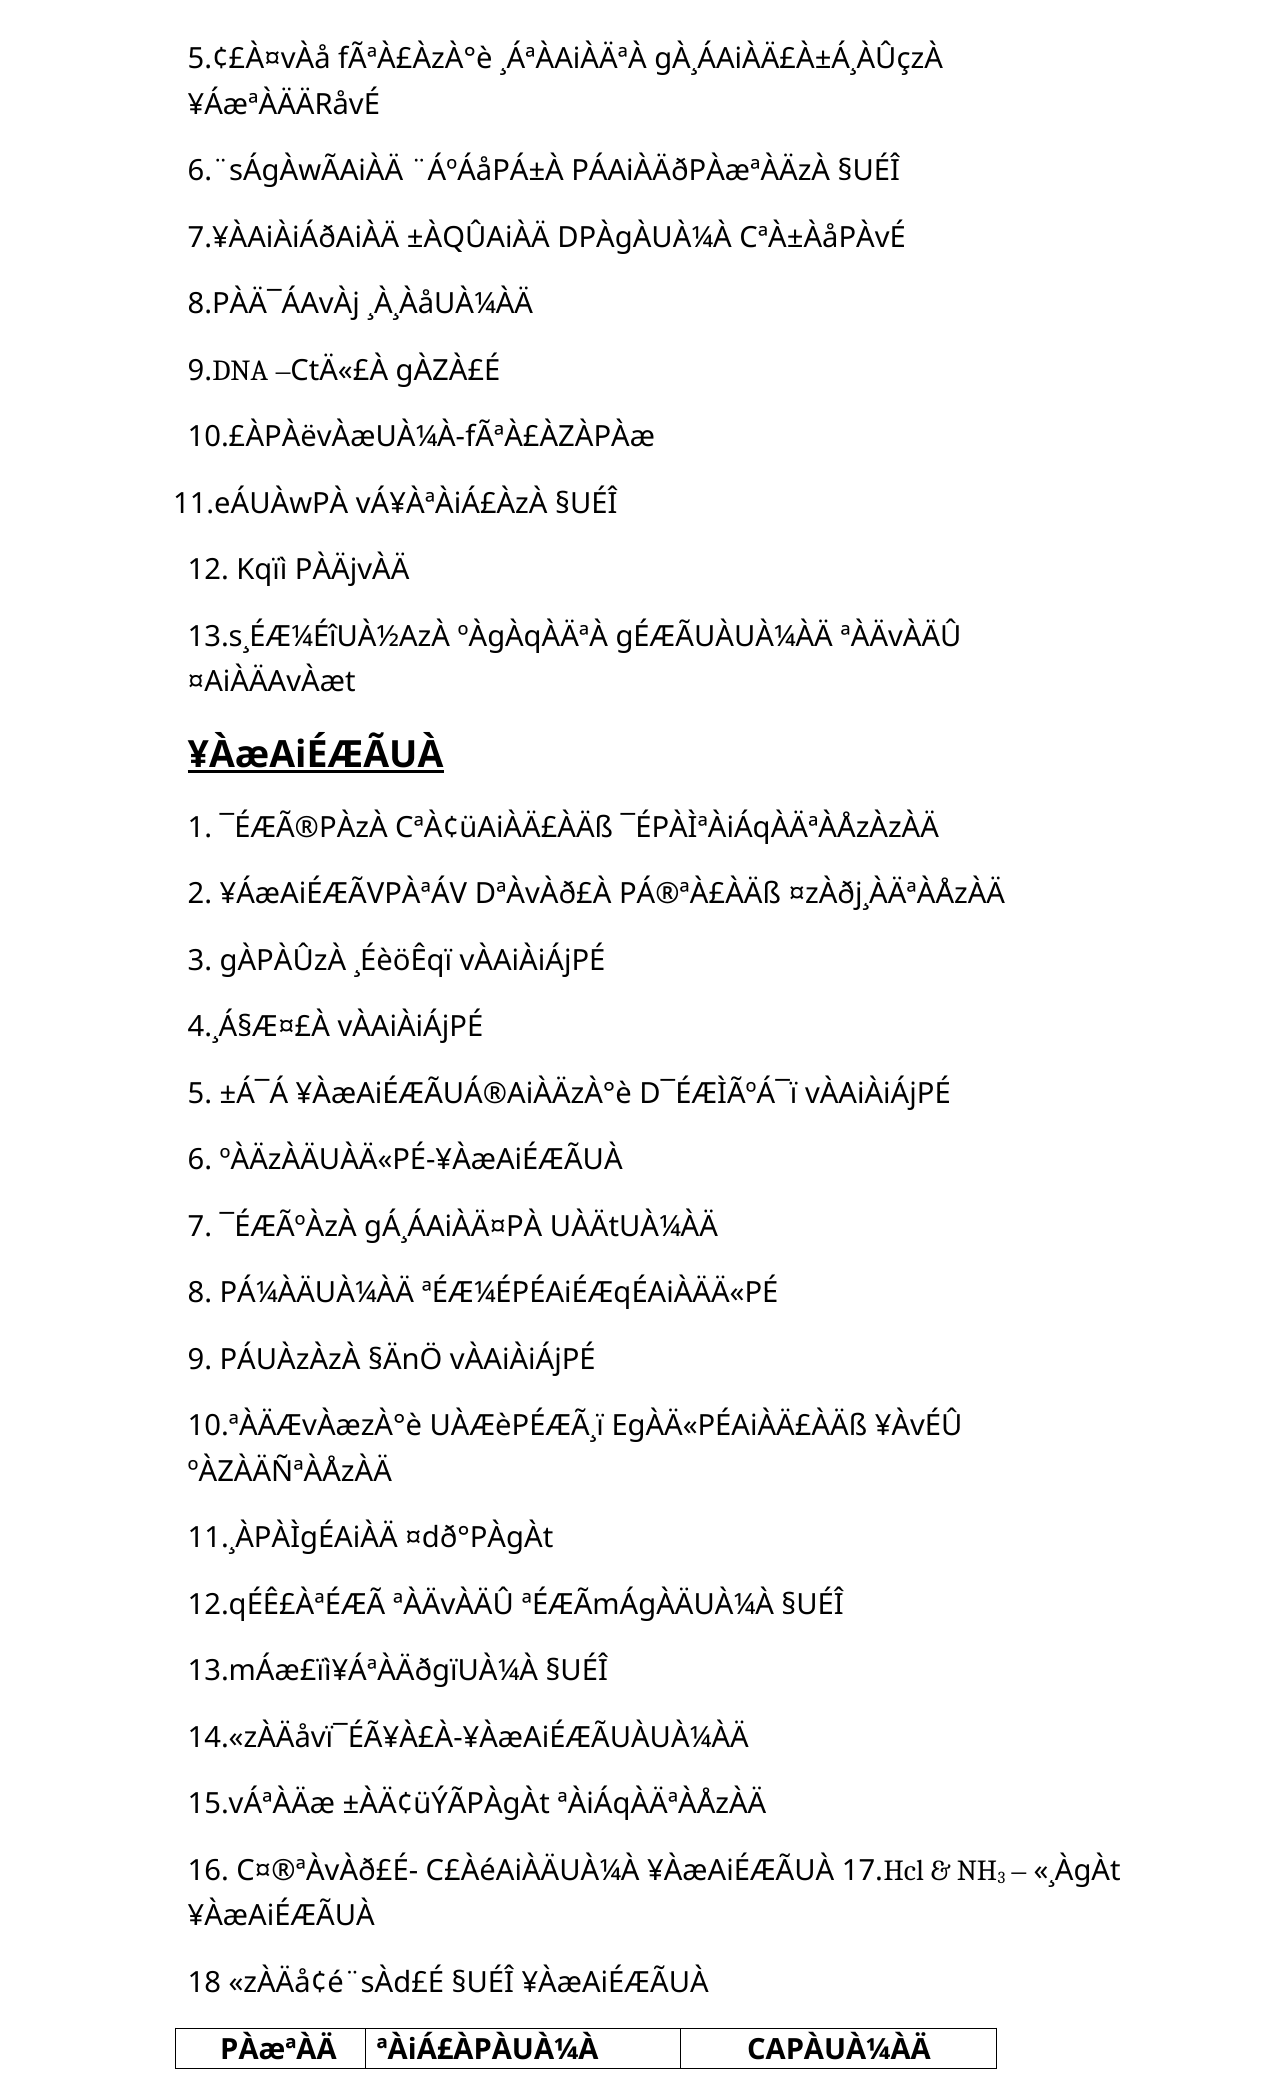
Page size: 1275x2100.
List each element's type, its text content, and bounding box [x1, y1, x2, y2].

text 12. Kqïì PÀÄjvÀÄ [187, 548, 1125, 588]
text 5.¢£À¤vÀå fÃªÀ£ÀzÀ°è ¸ÁªÀAiÀÄªÀ gÀ¸ÁAiÀÄ£À±Á¸ÀÛçzÀ ¥ÁæªÀÄÄRåvÉ [187, 37, 1125, 123]
text 13.s¸ÉÆ¼ÉîUÀ½AzÀ ºÀgÀqÀÄªÀ gÉÆÃUÀUÀ¼ÀÄ ªÀÄvÀÄÛ ¤AiÀÄAvÀæt [187, 615, 1125, 700]
text 16. C¤®ªÀvÀð£É- C£ÀéAiÀÄUÀ¼À ¥ÀæAiÉÆÃUÀ 17.Hcl & NH3 – «¸ÀgÀt ¥ÀæAiÉÆÃUÀ [187, 1849, 1125, 1934]
text 11.¸ÀPÀÌgÉAiÀÄ ¤dð°PÀgÀt [187, 1517, 1125, 1556]
text 11.eÁUÀwPÀ vÁ¥ÀªÀiÁ£ÀzÀ §UÉÎ [150, 482, 1125, 522]
text 7. ¯ÉÆÃºÀzÀ gÁ¸ÁAiÀÄ¤PÀ UÀÄtUÀ¼ÀÄ [187, 1205, 1125, 1245]
text 18 «zÀÄå¢é¨sÀd£É §UÉÎ ¥ÀæAiÉÆÃUÀ [187, 1961, 1125, 2001]
text 2. ¥ÁæAiÉÆÃVPÀªÁV DªÀvÀð£À PÁ®ªÀ£ÀÄß ¤zÀðj¸ÀÄªÀÅzÀÄ [187, 873, 1125, 912]
text 9. PÁUÀzÀzÀ §ÄnÖ vÀAiÀiÁjPÉ [187, 1338, 1125, 1378]
text 3. gÀPÀÛzÀ ¸ÉèöÊqï vÀAiÀiÁjPÉ [187, 939, 1125, 979]
text 1. ¯ÉÆÃ®PÀzÀ CªÀ¢üAiÀÄ£ÀÄß ¯ÉPÀÌªÀiÁqÀÄªÀÅzÀzÀÄ [187, 806, 1125, 846]
text 7.¥ÀAiÀiÁðAiÀÄ ±ÀQÛAiÀÄ DPÀgÀUÀ¼À CªÀ±ÀåPÀvÉ [187, 216, 1125, 256]
text 4.¸Á§Æ¤£À vÀAiÀiÁjPÉ [187, 1006, 1125, 1045]
text 6.¨sÁgÀwÃAiÀÄ ¨ÁºÁåPÁ±À PÁAiÀÄðPÀæªÀÄzÀ §UÉÎ [187, 149, 1125, 189]
table_header ªÀiÁ£ÀPÀUÀ¼À [366, 2029, 680, 2068]
text 12.qÉÊ£ÀªÉÆÃ ªÀÄvÀÄÛ ªÉÆÃmÁgÀÄUÀ¼À §UÉÎ [187, 1583, 1125, 1623]
text 5. ±Á¯Á ¥ÀæAiÉÆÃUÁ®AiÀÄzÀ°è D¯ÉÆÌÃºÁ¯ï vÀAiÀiÁjPÉ [187, 1072, 1125, 1112]
text 8.PÀÄ¯ÁAvÀj ¸À¸ÀåUÀ¼ÀÄ [187, 282, 1125, 322]
text 6. ºÀÄzÀÄUÀÄ«PÉ-¥ÀæAiÉÆÃUÀ [187, 1139, 1125, 1178]
text 13.mÁæ£ïì¥ÁªÀÄðgïUÀ¼À §UÉÎ [187, 1649, 1125, 1689]
text ¥ÀæAiÉÆÃUÀ [187, 727, 1125, 778]
text 9.DNA –CtÄ«£À gÀZÀ£É [187, 349, 1125, 389]
text 14.«zÀÄåvï¯ÉÃ¥À£À-¥ÀæAiÉÆÃUÀUÀ¼ÀÄ [187, 1716, 1125, 1756]
table_header PÀæªÀÄ [176, 2029, 365, 2068]
text 10.ªÀÄÆvÀæzÀ°è UÀÆèPÉÆÃ¸ï EgÀÄ«PÉAiÀÄ£ÀÄß ¥ÀvÉÛ ºÀZÀÄÑªÀÅzÀÄ [187, 1404, 1125, 1490]
table_header CAPÀUÀ¼ÀÄ [681, 2029, 996, 2068]
text 15.vÁªÀÄæ ±ÀÄ¢üÝÃPÀgÀt ªÀiÁqÀÄªÀÅzÀÄ [187, 1782, 1125, 1822]
text 8. PÁ¼ÀÄUÀ¼ÀÄ ªÉÆ¼ÉPÉAiÉÆqÉAiÀÄÄ«PÉ [187, 1272, 1125, 1311]
text 10.£ÀPÀëvÀæUÀ¼À-fÃªÀ£ÀZÀPÀæ [187, 415, 1125, 455]
